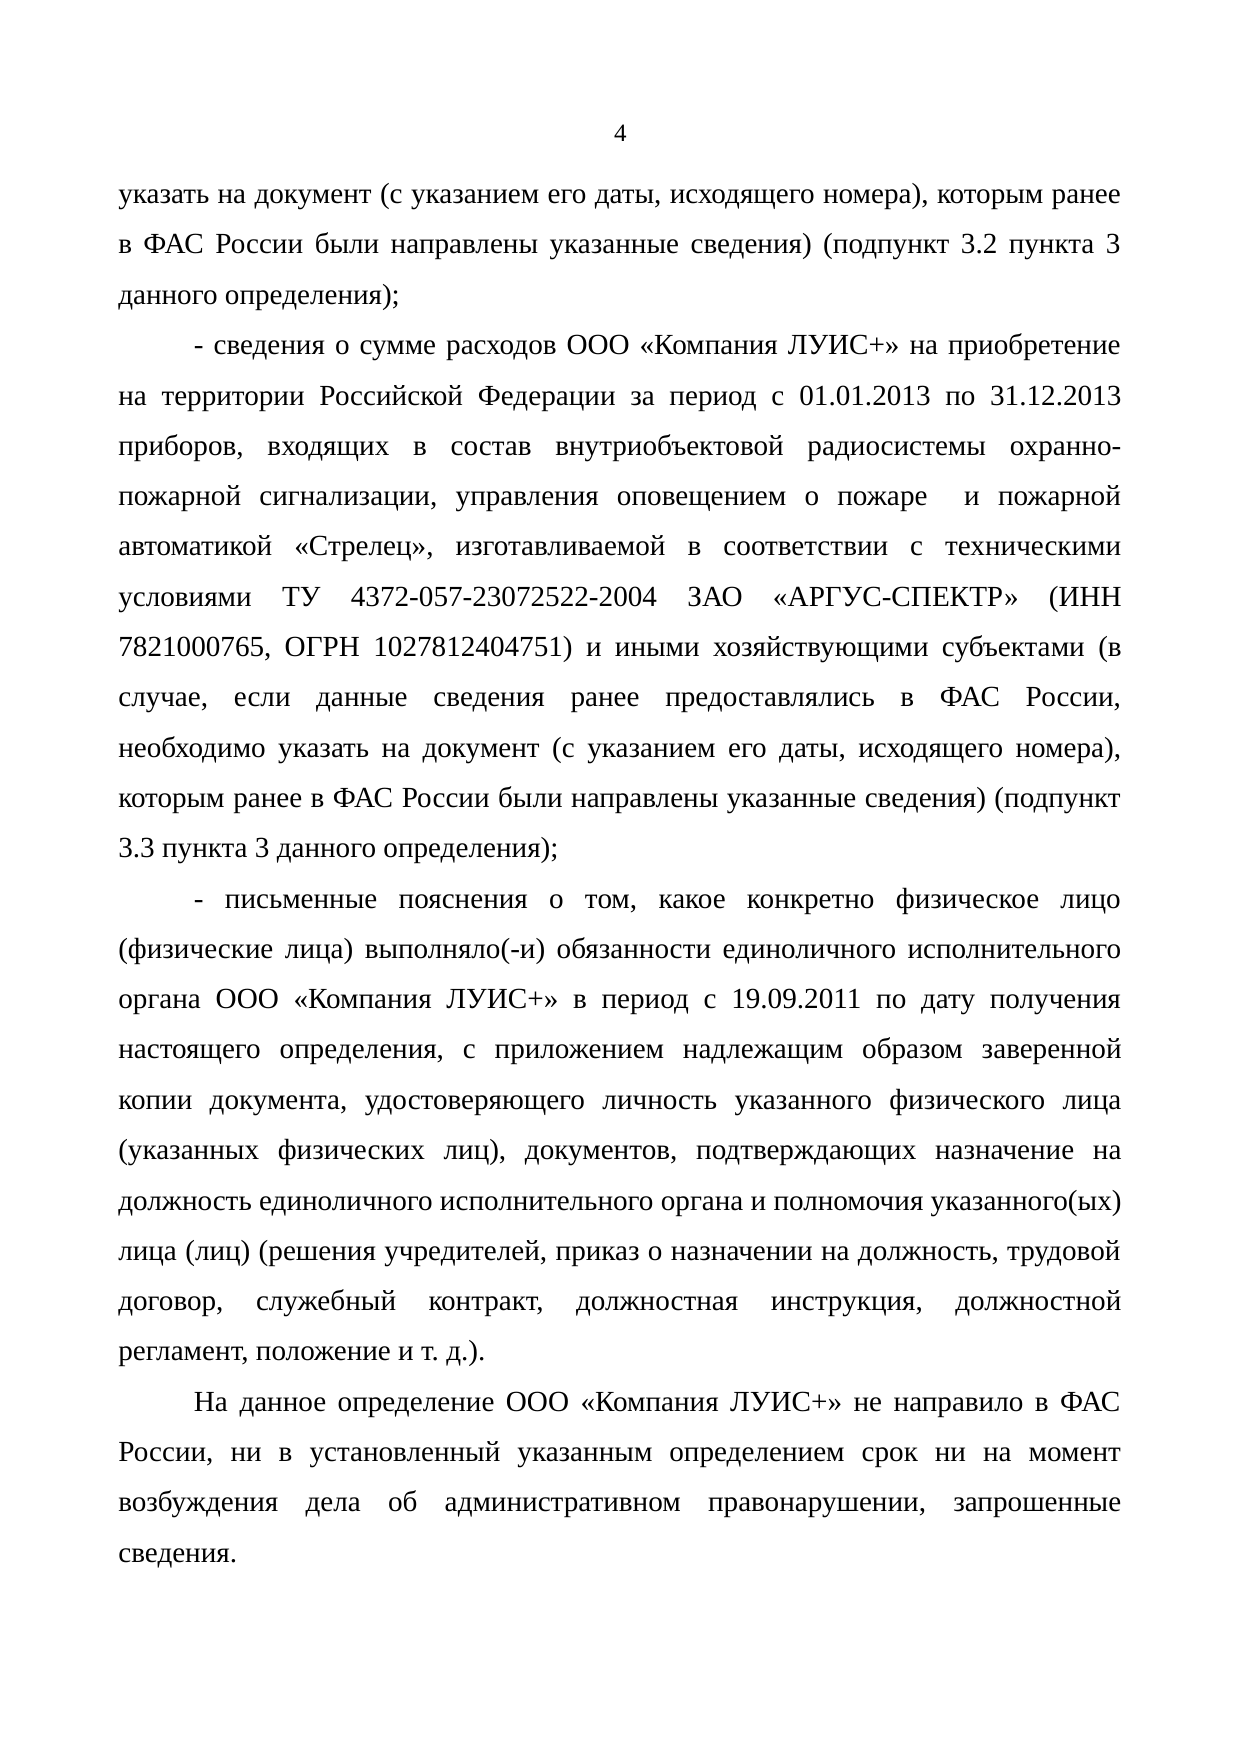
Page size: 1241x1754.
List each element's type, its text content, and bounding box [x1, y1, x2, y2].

text На данное определение ООО «Компания ЛУИС+» не направило в ФАС России, ни в установленный указанным определением срок ни на момент возбуждения дела об административном правонарушении, запрошенные сведения. [118, 1384, 1122, 1568]
text - сведения о сумме расходов ООО «Компания ЛУИС+» на приобретение на территории Российской Федерации за период с 01.01.2013 по 31.12.2013 приборов, входящих в состав внутриобъектовой радиосистемы охранно-пожарной сигнализации, управления оповещением о пожаре и пожарной автоматикой «Стрелец», изготавливаемой в соответствии с техническими условиями ТУ 4372-057-23072522-2004 ЗАО «АРГУС-СПЕКТР» (ИНН 7821000765, ОГРН 1027812404751) и иными хозяйствующими субъектами (в случае, если данные сведения ранее предоставлялись в ФАС России, необходимо указать на документ (с указанием его даты, исходящего номера), которым ранее в ФАС России были направлены указанные сведения) (подпункт 3.3 пункта 3 данного определения); [118, 327, 1122, 864]
text - письменные пояснения о том, какое конкретно физическое лицо (физические лица) выполняло(-и) обязанности единоличного исполнительного органа ООО «Компания ЛУИС+» в период с 19.09.2011 по дату получения настоящего определения, с приложением надлежащим образом заверенной копии документа, удостоверяющего личность указанного физического лица (указанных физических лиц), документов, подтверждающих назначение на должность единоличного исполнительного органа и полномочия указанного(ых) лица (лиц) (решения учредителей, приказ о назначении на должность, трудовой договор, служебный контракт, должностная инструкция, должностной регламент, положение и т. д.). [118, 881, 1122, 1367]
text указать на документ (с указанием его даты, исходящего номера), которым ранее в ФАС России были направлены указанные сведения) (подпункт 3.2 пункта 3 данного определения); [118, 176, 1122, 311]
